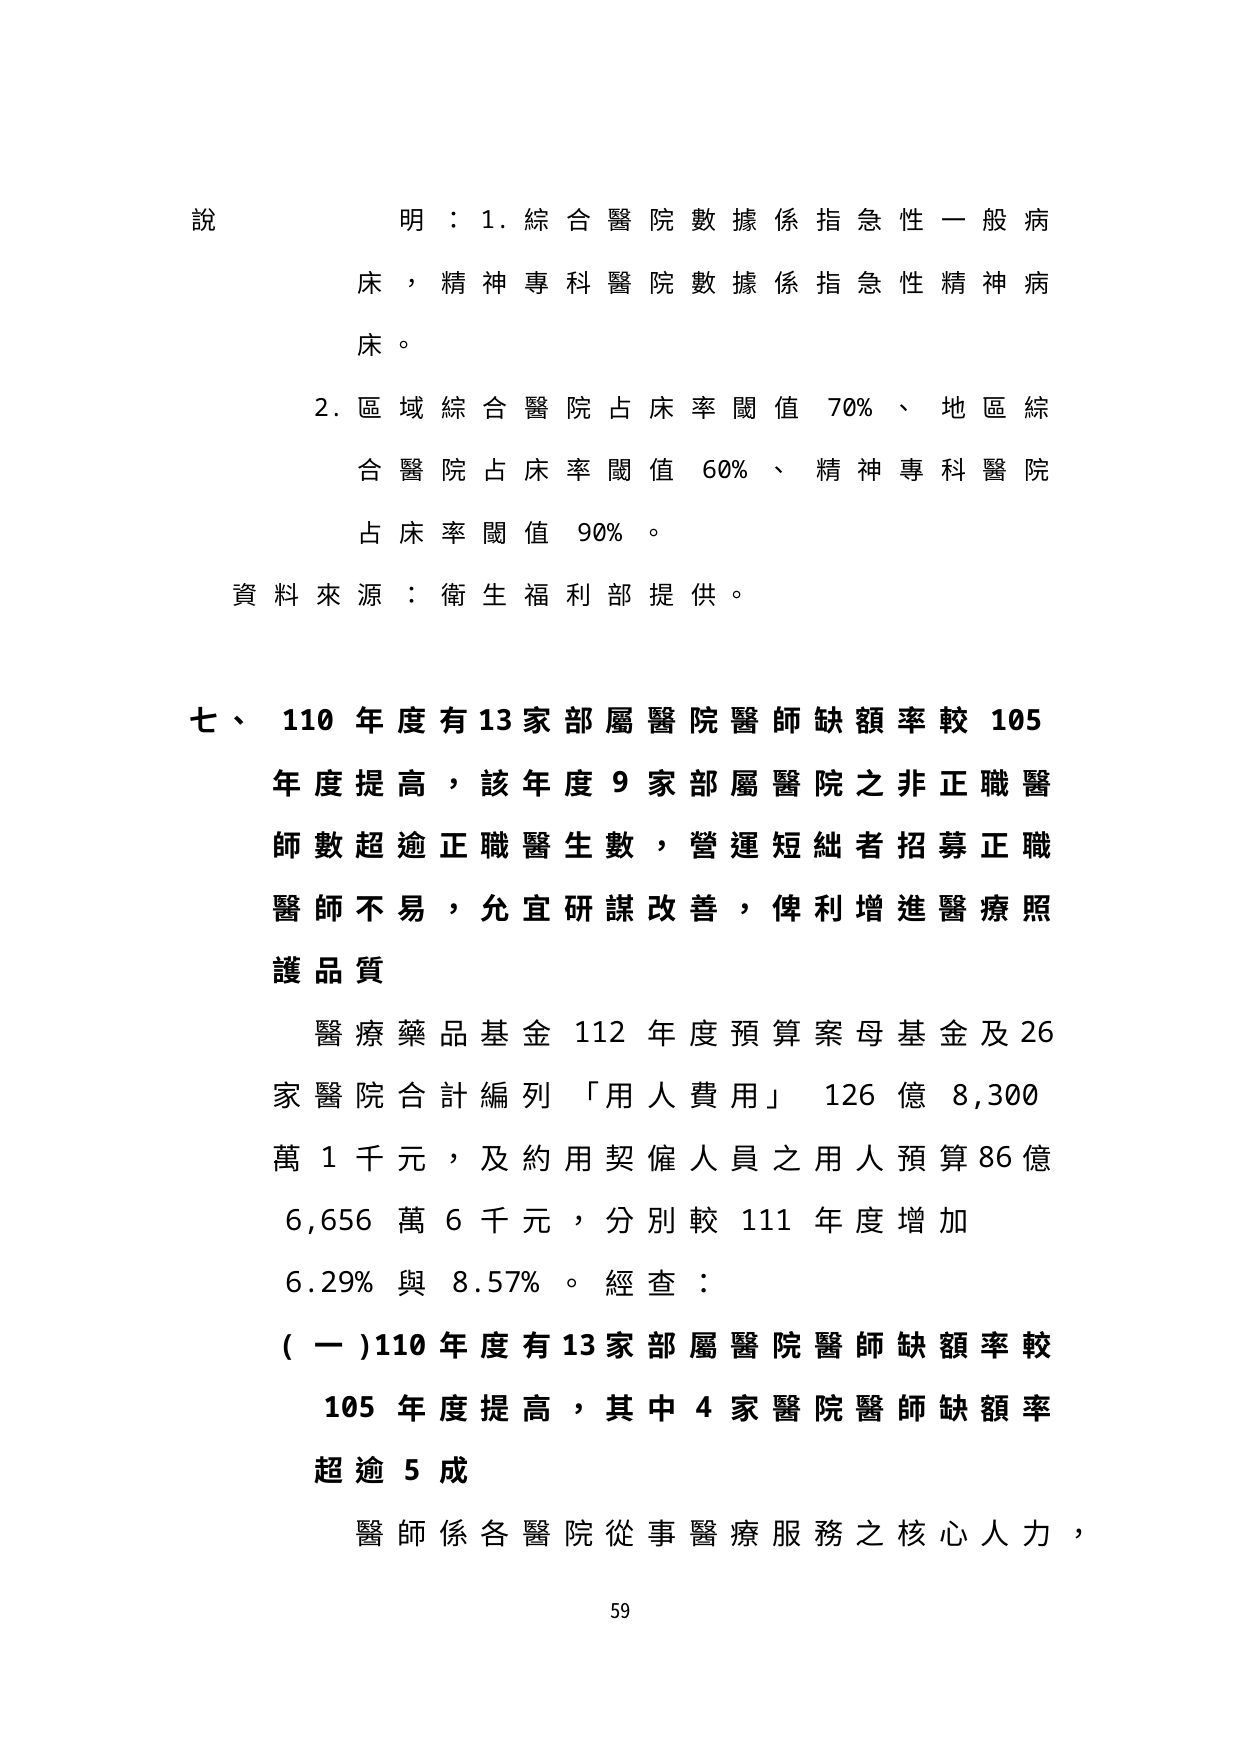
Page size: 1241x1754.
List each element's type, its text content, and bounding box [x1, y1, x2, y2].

text 七、110年度有13家部屬醫院醫師缺額率較105年度提高，該年度9家部屬醫院之非正職醫師數超逾正職醫生數，營運短絀者招募正職醫師不易，允宜研謀改善，俾利增進醫療照護品質 [183, 677, 1058, 990]
text 醫師係各醫院從事醫療服務之核心人力，各醫院應以吸收進用優秀醫師，並善加訓練及運用，提供良好醫療服務，俾改善經營體質，惟相較於105年度，110年度有13家部屬醫院醫師缺額率提高(占總數26家之50%)，其中臺東醫院(缺額率68%)、恆春旅遊醫院(缺額率55%)、朴子醫院(缺額率50%)及玉里醫院(缺額率50%)等4家醫院醫師缺額率超逾5成(詳表1)，恐影響醫院醫療服務品質及營運績效。 [271, 1490, 1058, 1552]
text 資料來源：衛生福利部提供。 [183, 552, 1058, 615]
text 醫療藥品基金112年度預算案母基金及26家醫院合計編列「用人費用」126億8,300萬1千元，及約用契僱人員之用人預算86億6,656萬6千元，分別較111年度增加6.29%與8.57%。經查： [242, 990, 1058, 1302]
text 2.區域綜合醫院占床率閾值70%、地區綜合醫院占床率閾值60%、精神專科醫院占床率閾值90%。 [306, 365, 1058, 552]
text (一)110年度有13家部屬醫院醫師缺額率較105年度提高，其中4家醫院醫師缺額率超逾5成 [242, 1302, 1058, 1490]
text 說 明：1.綜合醫院數據係指急性一般病床，精神專科醫院數據係指急性精神病床。 [183, 177, 1058, 365]
